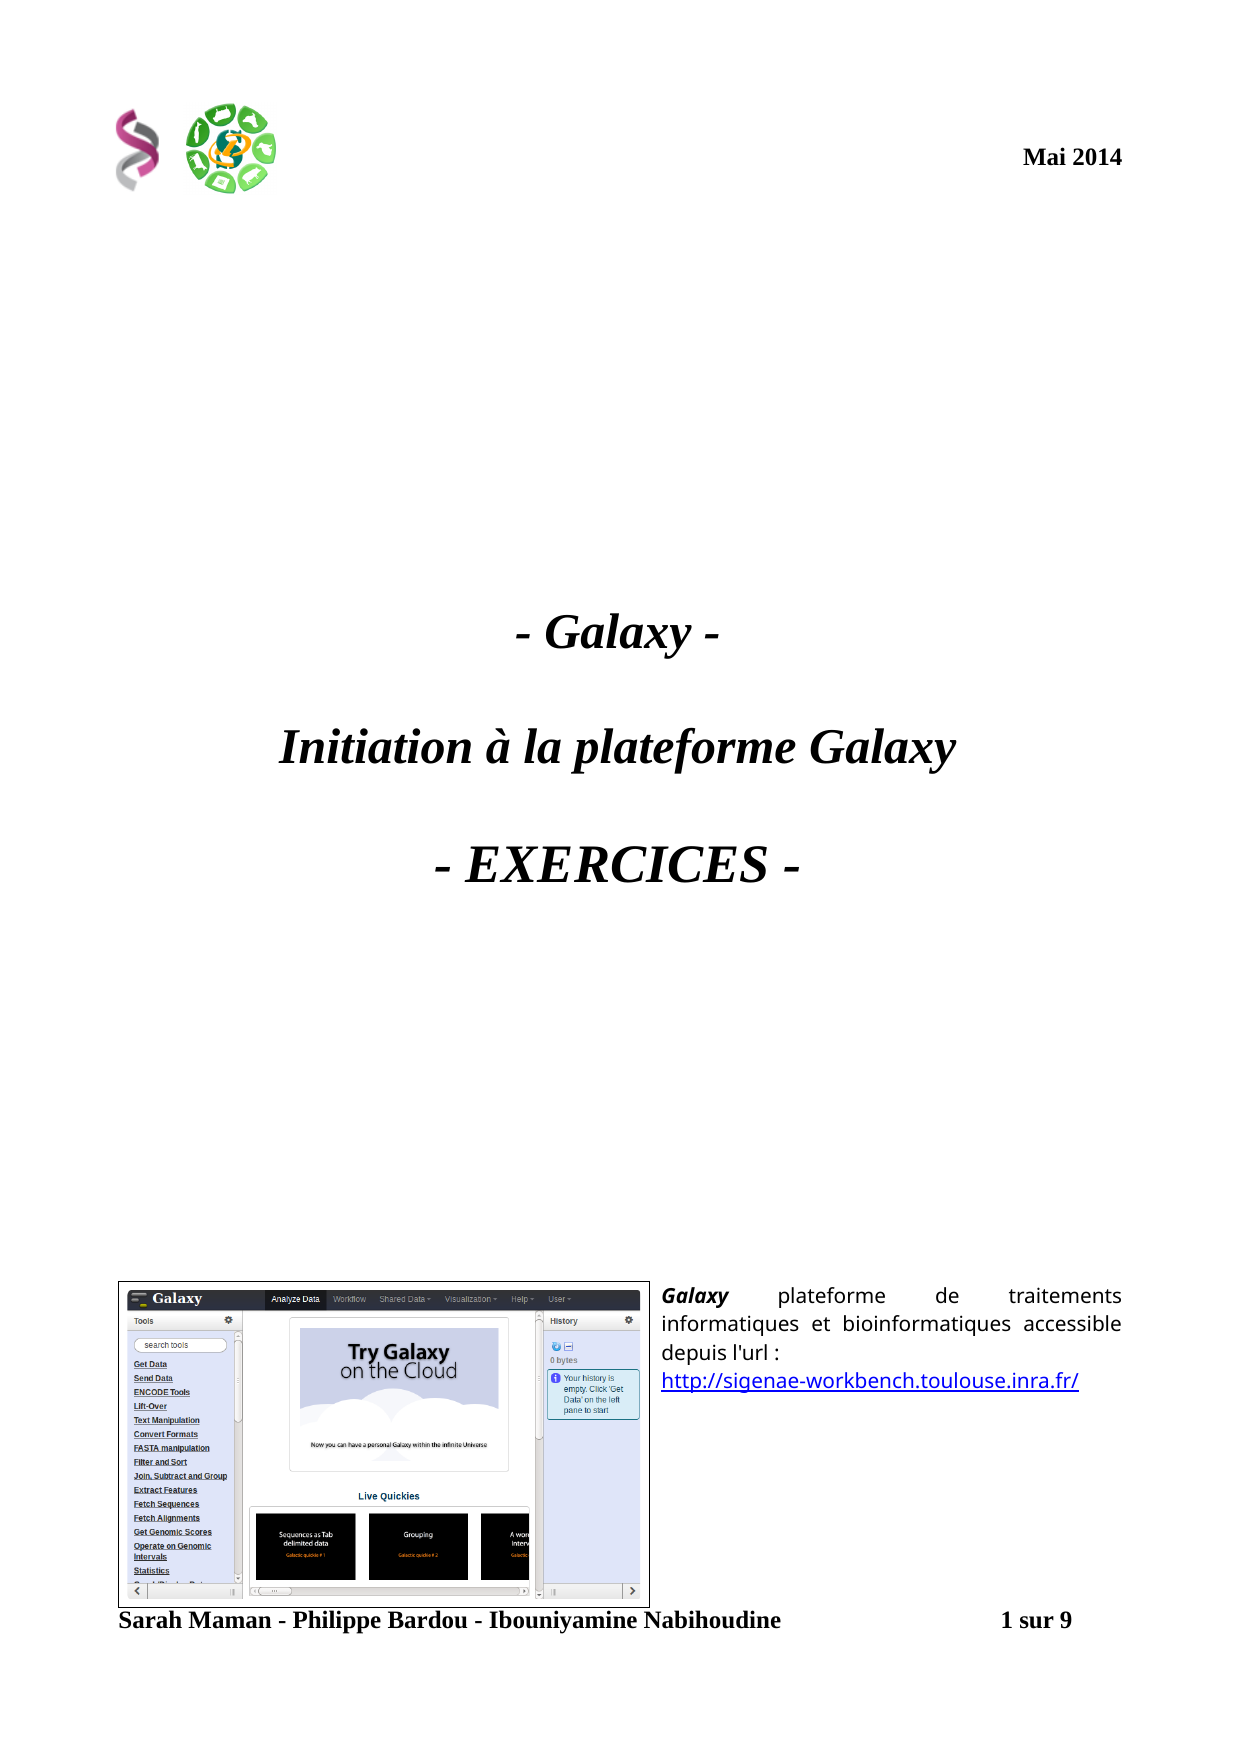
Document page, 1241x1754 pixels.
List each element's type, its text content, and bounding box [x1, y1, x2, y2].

text - Galaxy - [118, 602, 1122, 660]
text http://sigenae-workbench.toulouse.inra.fr/ [650, 1366, 1122, 1394]
picture [127, 1290, 641, 1599]
picture [183, 102, 277, 195]
text Initiation à la plateforme Galaxy [118, 717, 1122, 775]
text Galaxy plateforme de traitements informatiques et bioinformatiques accessible depuis l'url : [650, 1281, 1122, 1366]
text - EXERCICES - [118, 832, 1122, 894]
picture [110, 105, 165, 198]
text [119, 1282, 649, 1607]
